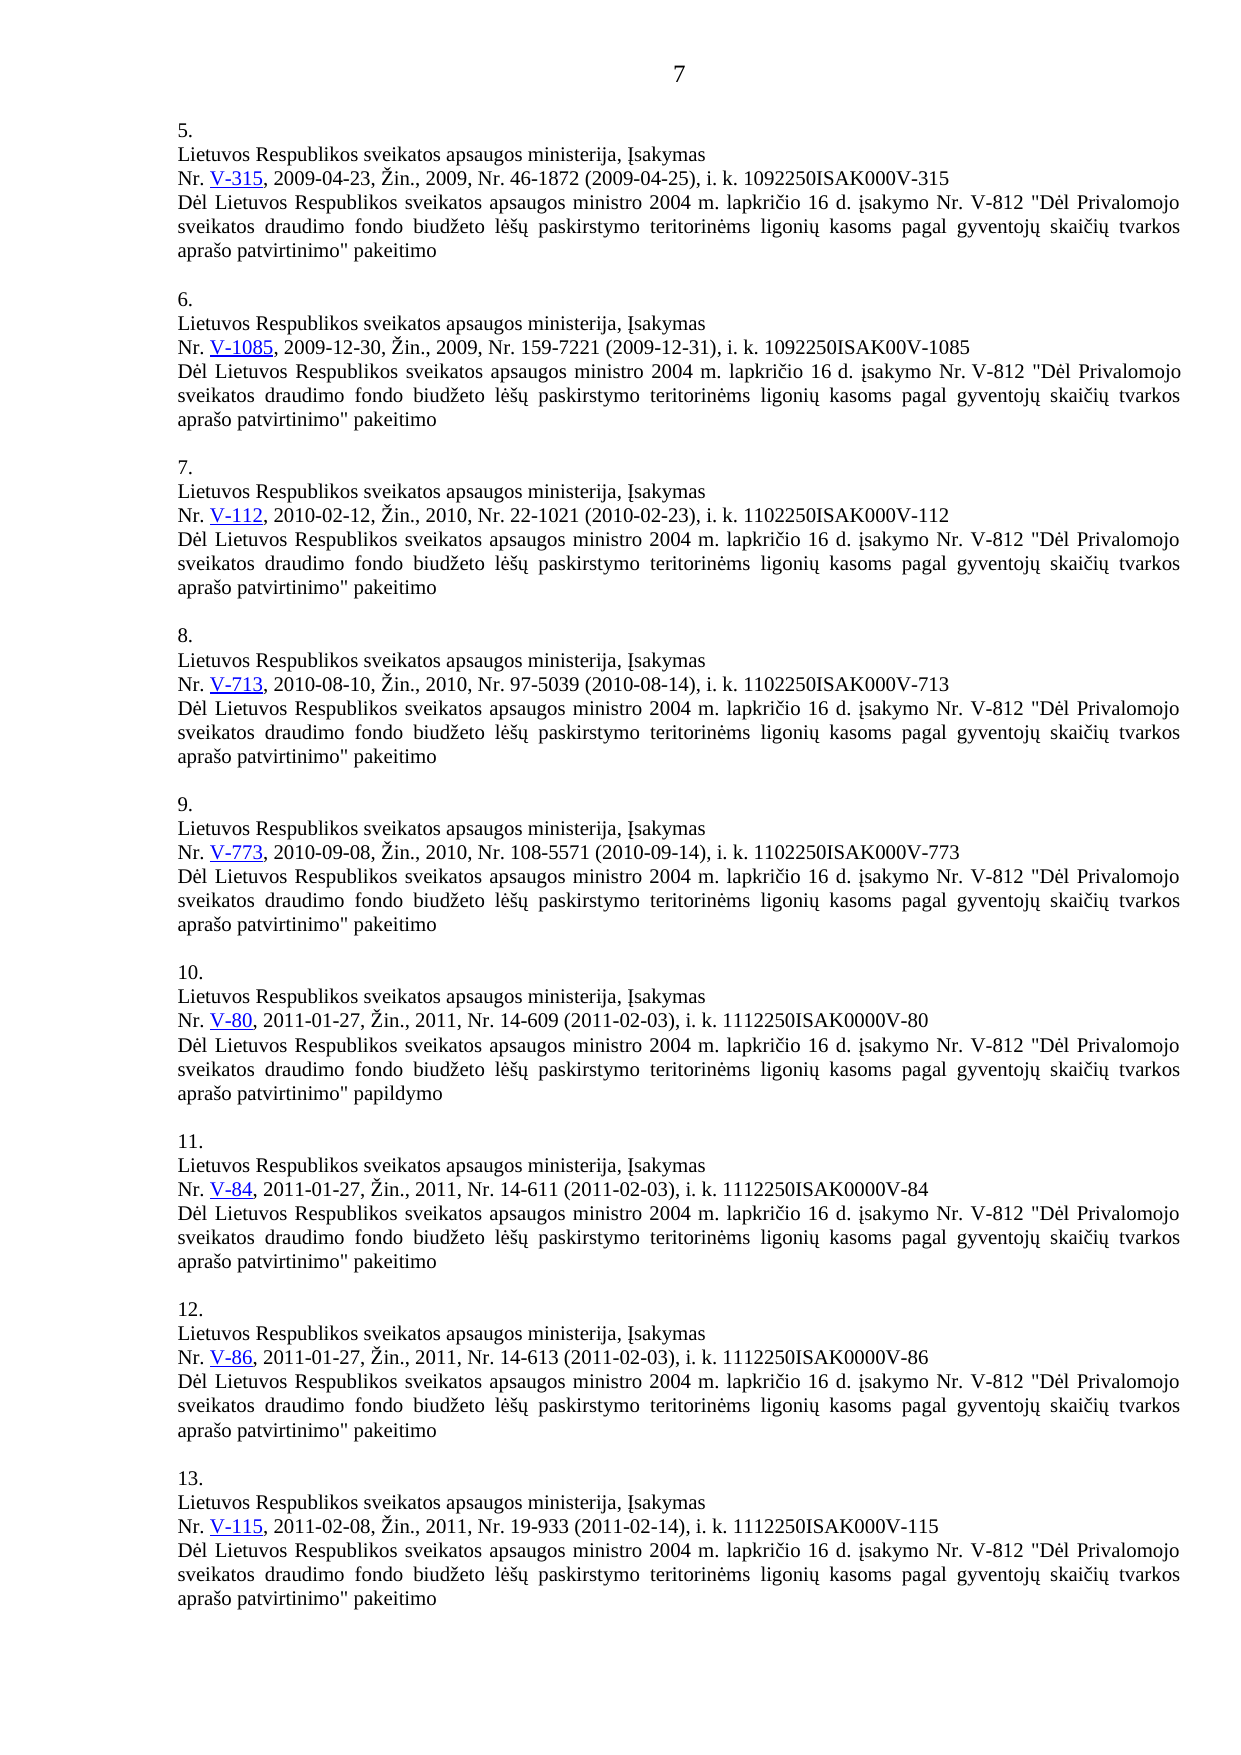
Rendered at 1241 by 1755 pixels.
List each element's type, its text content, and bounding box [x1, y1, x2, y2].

text 5. [177, 118, 1181, 142]
text Dėl Lietuvos Respublikos sveikatos apsaugos ministro 2004 m. lapkričio 16 d. įsakymo Nr. V-812 "Dėl Privalomojo sveikatos draudimo fondo biudžeto lėšų paskirstymo teritorinėms ligonių kasoms pagal gyventojų skaičių tvarkos aprašo patvirtinimo" pakeitimo [177, 864, 1181, 936]
text Lietuvos Respublikos sveikatos apsaugos ministerija, Įsakymas [177, 1153, 1181, 1177]
text 13. [177, 1466, 1181, 1490]
text Nr. V-713, 2010-08-10, Žin., 2010, Nr. 97-5039 (2010-08-14), i. k. 1102250ISAK000V-713 [177, 672, 1181, 696]
text Dėl Lietuvos Respublikos sveikatos apsaugos ministro 2004 m. lapkričio 16 d. įsakymo Nr. V-812 "Dėl Privalomojo sveikatos draudimo fondo biudžeto lėšų paskirstymo teritorinėms ligonių kasoms pagal gyventojų skaičių tvarkos aprašo patvirtinimo" pakeitimo [177, 696, 1181, 768]
text Lietuvos Respublikos sveikatos apsaugos ministerija, Įsakymas [177, 311, 1181, 335]
text Dėl Lietuvos Respublikos sveikatos apsaugos ministro 2004 m. lapkričio 16 d. įsakymo Nr. V-812 "Dėl Privalomojo sveikatos draudimo fondo biudžeto lėšų paskirstymo teritorinėms ligonių kasoms pagal gyventojų skaičių tvarkos aprašo patvirtinimo" pakeitimo [177, 1201, 1181, 1273]
text Lietuvos Respublikos sveikatos apsaugos ministerija, Įsakymas [177, 1490, 1181, 1514]
text Nr. V-773, 2010-09-08, Žin., 2010, Nr. 108-5571 (2010-09-14), i. k. 1102250ISAK000V-773 [177, 840, 1181, 864]
text Lietuvos Respublikos sveikatos apsaugos ministerija, Įsakymas [177, 647, 1181, 672]
text Dėl Lietuvos Respublikos sveikatos apsaugos ministro 2004 m. lapkričio 16 d. įsakymo Nr. V-812 "Dėl Privalomojo sveikatos draudimo fondo biudžeto lėšų paskirstymo teritorinėms ligonių kasoms pagal gyventojų skaičių tvarkos aprašo patvirtinimo" pakeitimo [177, 1538, 1181, 1610]
text Lietuvos Respublikos sveikatos apsaugos ministerija, Įsakymas [177, 479, 1181, 503]
text Dėl Lietuvos Respublikos sveikatos apsaugos ministro 2004 m. lapkričio 16 d. įsakymo Nr. V-812 "Dėl Privalomojo sveikatos draudimo fondo biudžeto lėšų paskirstymo teritorinėms ligonių kasoms pagal gyventojų skaičių tvarkos aprašo patvirtinimo" pakeitimo [177, 527, 1181, 599]
text 9. [177, 792, 1181, 816]
text Lietuvos Respublikos sveikatos apsaugos ministerija, Įsakymas [177, 816, 1181, 840]
text 6. [177, 287, 1181, 311]
text Dėl Lietuvos Respublikos sveikatos apsaugos ministro 2004 m. lapkričio 16 d. įsakymo Nr. V-812 "Dėl Privalomojo sveikatos draudimo fondo biudžeto lėšų paskirstymo teritorinėms ligonių kasoms pagal gyventojų skaičių tvarkos aprašo patvirtinimo" pakeitimo [177, 359, 1181, 431]
text Nr. V-84, 2011-01-27, Žin., 2011, Nr. 14-611 (2011-02-03), i. k. 1112250ISAK0000V-84 [177, 1177, 1181, 1201]
text 12. [177, 1297, 1181, 1321]
text Nr. V-315, 2009-04-23, Žin., 2009, Nr. 46-1872 (2009-04-25), i. k. 1092250ISAK000V-315 [177, 166, 1181, 190]
text Nr. V-80, 2011-01-27, Žin., 2011, Nr. 14-609 (2011-02-03), i. k. 1112250ISAK0000V-80 [177, 1008, 1181, 1032]
text Dėl Lietuvos Respublikos sveikatos apsaugos ministro 2004 m. lapkričio 16 d. įsakymo Nr. V-812 "Dėl Privalomojo sveikatos draudimo fondo biudžeto lėšų paskirstymo teritorinėms ligonių kasoms pagal gyventojų skaičių tvarkos aprašo patvirtinimo" pakeitimo [177, 190, 1181, 262]
text Nr. V-86, 2011-01-27, Žin., 2011, Nr. 14-613 (2011-02-03), i. k. 1112250ISAK0000V-86 [177, 1345, 1181, 1369]
text 7. [177, 455, 1181, 479]
text Nr. V-115, 2011-02-08, Žin., 2011, Nr. 19-933 (2011-02-14), i. k. 1112250ISAK000V-115 [177, 1514, 1181, 1538]
text 8. [177, 623, 1181, 647]
text 10. [177, 960, 1181, 984]
text Dėl Lietuvos Respublikos sveikatos apsaugos ministro 2004 m. lapkričio 16 d. įsakymo Nr. V-812 "Dėl Privalomojo sveikatos draudimo fondo biudžeto lėšų paskirstymo teritorinėms ligonių kasoms pagal gyventojų skaičių tvarkos aprašo patvirtinimo" pakeitimo [177, 1369, 1181, 1442]
text Nr. V-112, 2010-02-12, Žin., 2010, Nr. 22-1021 (2010-02-23), i. k. 1102250ISAK000V-112 [177, 503, 1181, 527]
text Nr. V-1085, 2009-12-30, Žin., 2009, Nr. 159-7221 (2009-12-31), i. k. 1092250ISAK00V-1085 [177, 335, 1181, 359]
text Lietuvos Respublikos sveikatos apsaugos ministerija, Įsakymas [177, 984, 1181, 1008]
text Dėl Lietuvos Respublikos sveikatos apsaugos ministro 2004 m. lapkričio 16 d. įsakymo Nr. V-812 "Dėl Privalomojo sveikatos draudimo fondo biudžeto lėšų paskirstymo teritorinėms ligonių kasoms pagal gyventojų skaičių tvarkos aprašo patvirtinimo" papildymo [177, 1032, 1181, 1105]
text 11. [177, 1129, 1181, 1153]
text Lietuvos Respublikos sveikatos apsaugos ministerija, Įsakymas [177, 142, 1181, 166]
text Lietuvos Respublikos sveikatos apsaugos ministerija, Įsakymas [177, 1321, 1181, 1345]
